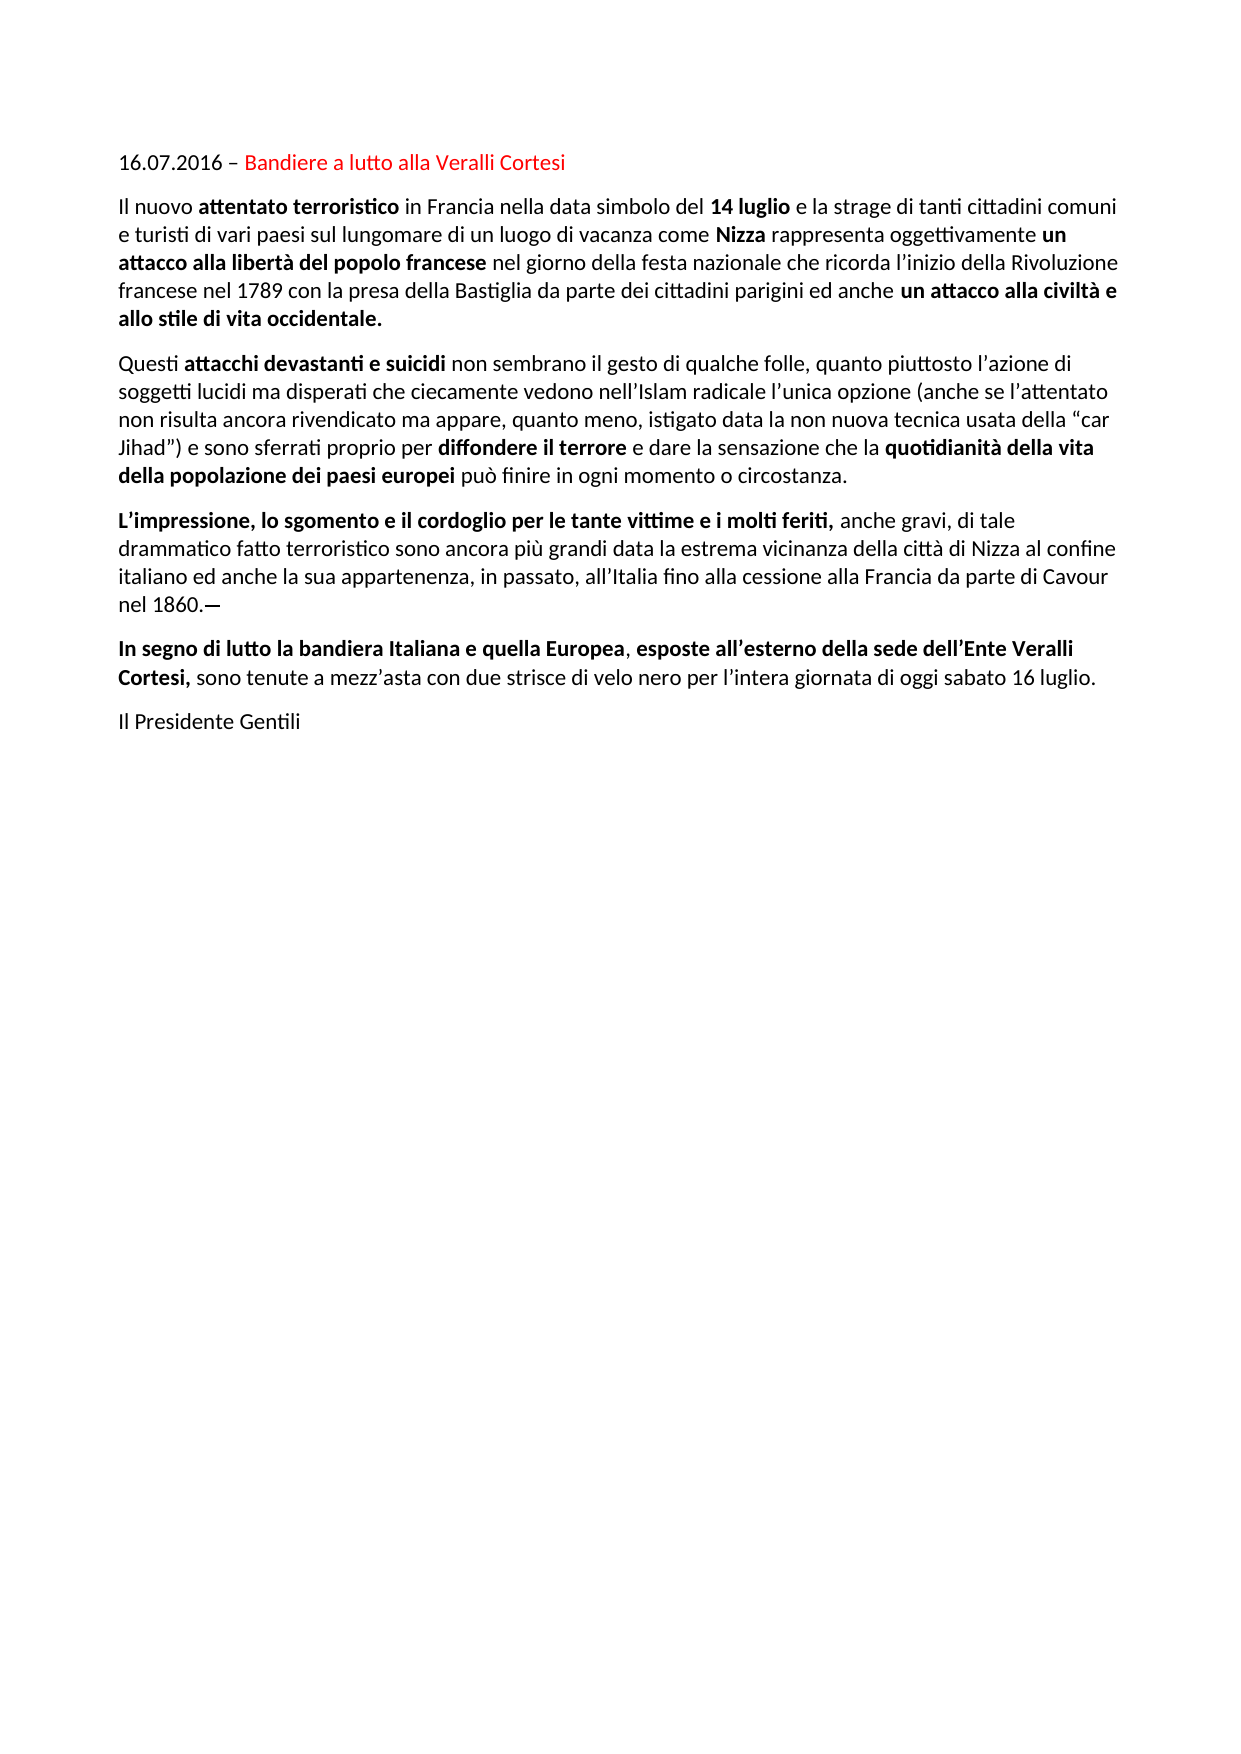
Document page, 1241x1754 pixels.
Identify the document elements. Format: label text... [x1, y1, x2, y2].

text In segno di lutto la bandiera Italiana e quella Europea, esposte all’esterno della sede dell’Ente Veralli Cortesi, sono tenute a mezz’asta con due strisce di velo nero per l’intera giornata di oggi sabato 16 luglio. [118, 634, 1122, 691]
text L’impressione, lo sgomento e il cordoglio per le tante vittime e i molti feriti, anche gravi, di tale drammatico fatto terroristico sono ancora più grandi data la estrema vicinanza della città di Nizza al confine italiano ed anche la sua appartenenza, in passato, all’Italia fino alla cessione alla Francia da parte di Cavour nel 1860. [118, 506, 1122, 618]
text Questi attacchi devastanti e suicidi non sembrano il gesto di qualche folle, quanto piuttosto l’azione di soggetti lucidi ma disperati che ciecamente vedono nell’Islam radicale l’unica opzione (anche se l’attentato non risulta ancora rivendicato ma appare, quanto meno, istigato data la non nuova tecnica usata della “car Jihad”) e sono sferrati proprio per diffondere il terrore e dare la sensazione che la quotidianità della vita della popolazione dei paesi europei può finire in ogni momento o circostanza. [118, 349, 1122, 489]
text Il Presidente Gentili [118, 707, 1122, 735]
text Il nuovo attentato terroristico in Francia nella data simbolo del 14 luglio e la strage di tanti cittadini comuni e turisti di vari paesi sul lungomare di un luogo di vacanza come Nizza rappresenta oggettivamente un attacco alla libertà del popolo francese nel giorno della festa nazionale che ricorda l’inizio della Rivoluzione francese nel 1789 con la presa della Bastiglia da parte dei cittadini parigini ed anche un attacco alla civiltà e allo stile di vita occidentale. [118, 192, 1122, 332]
text 16.07.2016 – Bandiere a lutto alla Veralli Cortesi [118, 148, 1122, 176]
